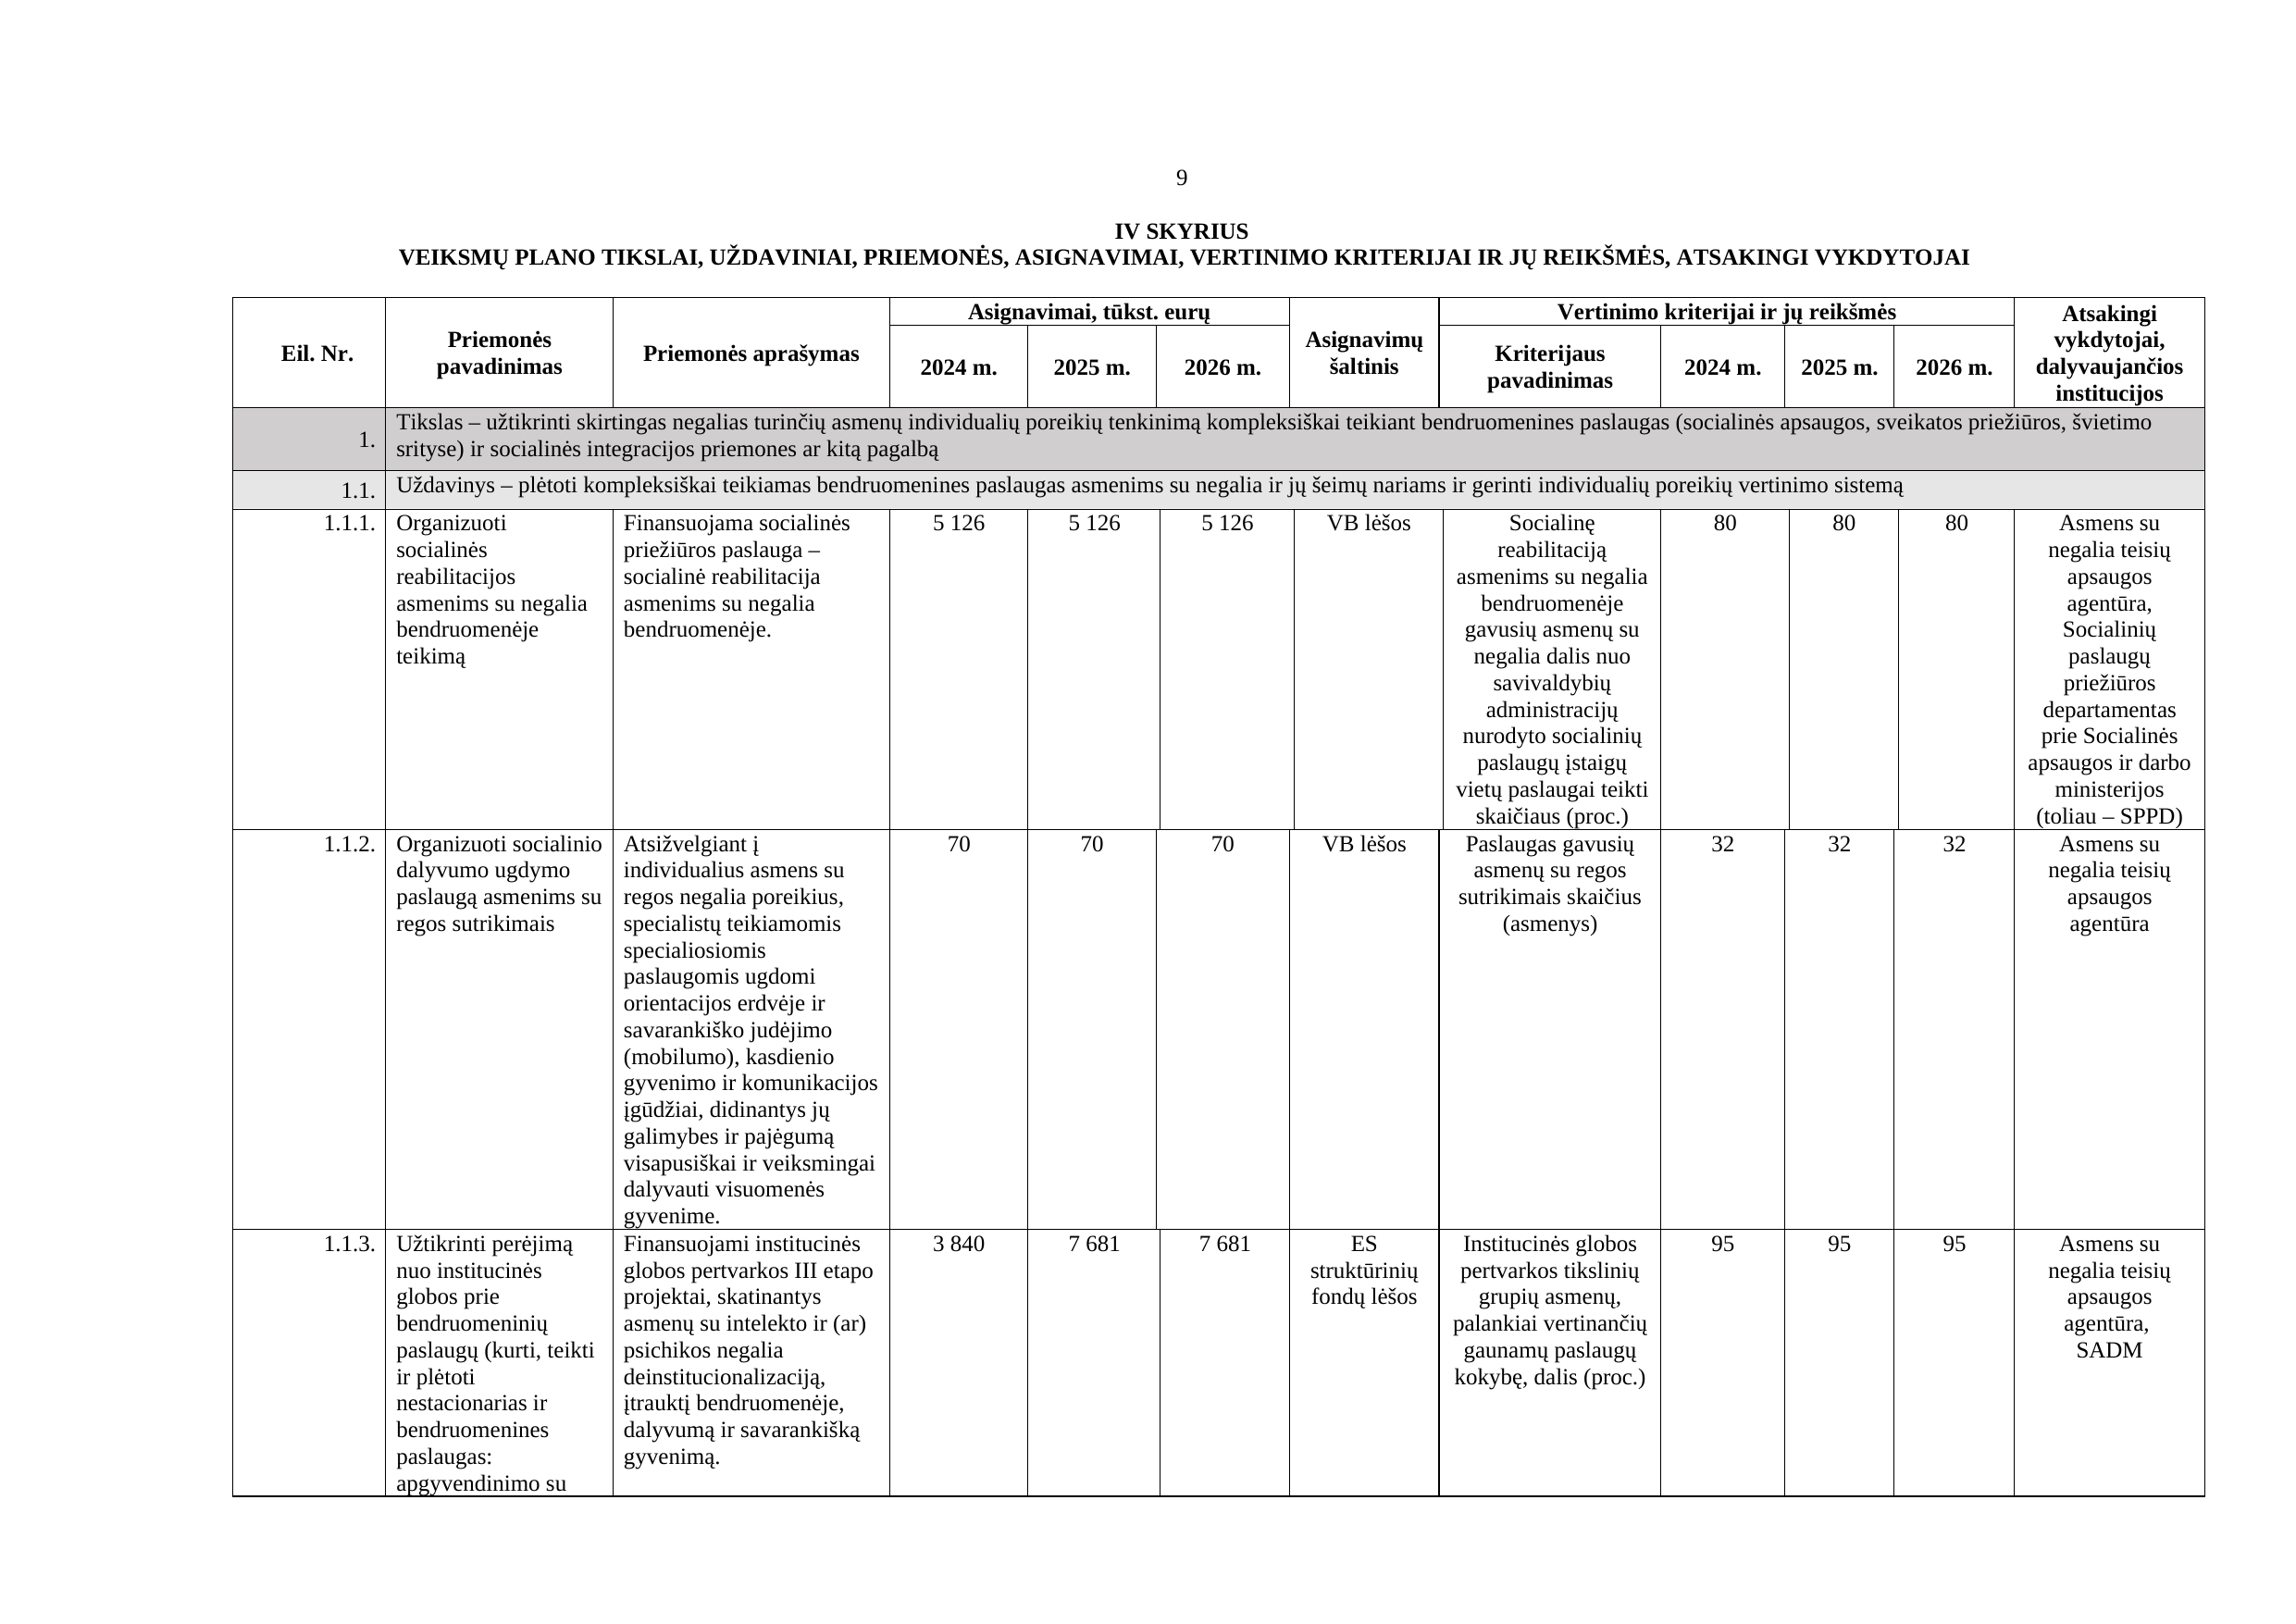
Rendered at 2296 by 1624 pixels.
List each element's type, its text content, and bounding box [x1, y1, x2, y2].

table_cell 32 [1785, 830, 1893, 1229]
table_cell 5 126 [1160, 510, 1294, 829]
table_cell Uždavinys – plėtoti kompleksiškai teikiamas bendruomenines paslaugas asmenims su negalia ir jų šeimų nariams ir gerinti individualių poreikių vertinimo sistemą [386, 471, 2204, 508]
table_cell 70 [1157, 830, 1289, 1229]
table_cell Organizuoti socialinio dalyvumo ugdymo paslaugą asmenims su regos sutrikimais [386, 830, 613, 1229]
table_cell Asmens su negalia teisių apsaugos agentūra [2015, 830, 2204, 1229]
table_cell 80 [1661, 510, 1789, 829]
table_cell ES struktūrinių fondų lėšos [1290, 1230, 1438, 1495]
table_cell 3 840 [890, 1230, 1027, 1495]
table_cell Tikslas – užtikrinti skirtingas negalias turinčių asmenų individualių poreikių tenkinimą kompleksiškai teikiant bendruomenines paslaugas (socialinės apsaugos, sveikatos priežiūros, švietimo srityse) ir socialinės integracijos priemones ar kitą pagalbą [386, 408, 2204, 470]
table_cell Institucinės globos pertvarkos tikslinių grupių asmenų, palankiai vertinančių gaunamų paslaugų kokybę, dalis (proc.) [1440, 1230, 1660, 1495]
table_cell 2024 m. [1661, 326, 1784, 407]
table_header Asignavimai, tūkst. eurų [890, 298, 1289, 325]
table_cell Atsižvelgiant į individualius asmens su regos negalia poreikius, specialistų teikiamomis specialiosiomis paslaugomis ugdomi orientacijos erdvėje ir savarankiško judėjimo (mobilumo), kasdienio gyvenimo ir komunikacijos įgūdžiai, didinantys jų galimybes ir pajėgumą visapusiškai ir veiksmingai dalyvauti visuomenės gyvenime. [614, 830, 889, 1229]
table_cell 1.1.3. [233, 1230, 385, 1495]
table_cell 32 [1661, 830, 1784, 1229]
table_cell 95 [1894, 1230, 2014, 1495]
table_cell Finansuojami institucinės globos pertvarkos III etapo projektai, skatinantys asmenų su intelekto ir (ar) psichikos negalia deinstitucionalizaciją, įtrauktį bendruomenėje, dalyvumą ir savarankišką gyvenimą. [614, 1230, 889, 1495]
table_cell Užtikrinti perėjimą nuo institucinės globos prie bendruomeninių paslaugų (kurti, teikti ir plėtoti nestacionarias ir bendruomenines paslaugas: apgyvendinimo su [386, 1230, 613, 1495]
table_cell 1.1. [233, 471, 385, 508]
table_cell 2024 m. [890, 326, 1027, 407]
table_cell 80 [1899, 510, 2014, 829]
table_cell Paslaugas gavusių asmenų su regos sutrikimais skaičius (asmenys) [1440, 830, 1660, 1229]
text IV SKYRIUS [232, 217, 2131, 243]
table_cell Socialinę reabilitaciją asmenims su negalia bendruomenėje gavusių asmenų su negalia dalis nuo savivaldybių administracijų nurodyto socialinių paslaugų įstaigų vietų paslaugai teikti skaičiaus (proc.) [1444, 510, 1660, 829]
table_header Asignavimų šaltinis [1290, 298, 1438, 407]
text VEIKSMŲ PLANO TIKSLAI, UŽDAVINIAI, PRIEMONĖS, ASIGNAVIMAI, VERTINIMO KRITERIJAI IR JŲ REIKŠMĖS, ATSAKINGI VYKDYTOJAI [232, 243, 2131, 270]
table_header Priemonės pavadinimas [386, 298, 613, 407]
table_cell 70 [1028, 830, 1156, 1229]
table_cell Asmens su negalia teisių apsaugos agentūra, Socialinių paslaugų priežiūros departamentas prie Socialinės apsaugos ir darbo ministerijos (toliau – SPPD) [2015, 510, 2204, 829]
table_cell 1. [233, 408, 385, 470]
table_header Vertinimo kriterijai ir jų reikšmės [1440, 298, 2014, 325]
table_header Priemonės aprašymas [614, 298, 889, 407]
table_cell 1.1.1. [233, 510, 385, 829]
table_cell 2025 m. [1785, 326, 1893, 407]
table_cell 5 126 [890, 510, 1027, 829]
table_header Atsakingi vykdytojai, dalyvaujančios institucijos [2015, 298, 2204, 407]
table_cell 95 [1785, 1230, 1893, 1495]
table_cell 80 [1790, 510, 1898, 829]
table_cell 5 126 [1028, 510, 1160, 829]
table_cell 95 [1661, 1230, 1784, 1495]
table_cell Organizuoti socialinės reabilitacijos asmenims su negalia bendruomenėje teikimą [386, 510, 613, 829]
table_cell VB lėšos [1290, 830, 1438, 1229]
table_cell Finansuojama socialinės priežiūros paslauga – socialinė reabilitacija asmenims su negalia bendruomenėje. [614, 510, 889, 829]
table_cell 7 681 [1160, 1230, 1289, 1495]
table_cell Asmens su negalia teisių apsaugos agentūra, SADM [2015, 1230, 2204, 1495]
table_cell VB lėšos [1295, 510, 1443, 829]
table_cell 32 [1894, 830, 2014, 1229]
table_header Eil. Nr. [233, 298, 385, 407]
table_cell 70 [890, 830, 1027, 1229]
table_cell 2025 m. [1028, 326, 1156, 407]
table_cell Kriterijaus pavadinimas [1440, 326, 1660, 407]
table_cell 2026 m. [1157, 326, 1289, 407]
table_cell 7 681 [1028, 1230, 1160, 1495]
table_cell 1.1.2. [233, 830, 385, 1229]
table_cell 2026 m. [1894, 326, 2014, 407]
